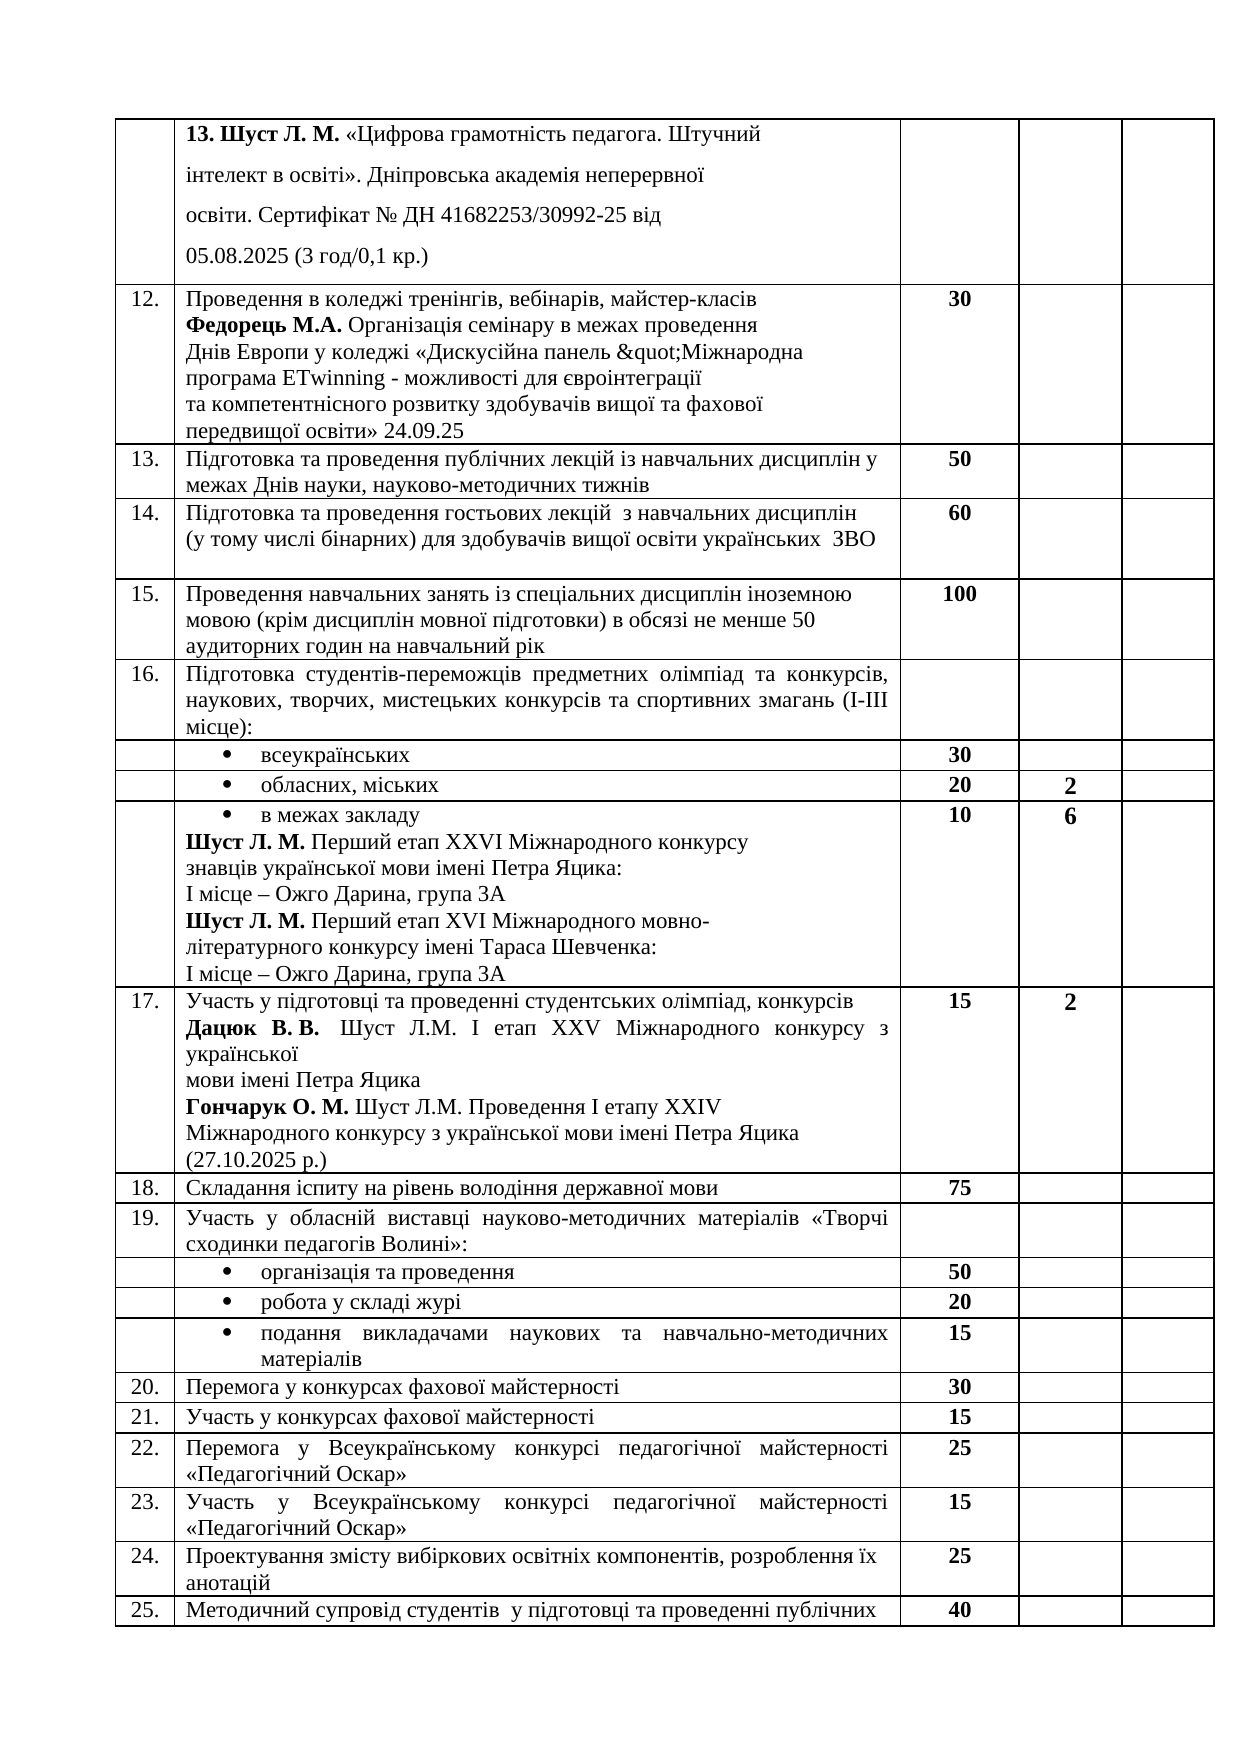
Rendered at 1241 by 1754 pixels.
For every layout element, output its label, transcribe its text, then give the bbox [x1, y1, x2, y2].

table_cell 16. [116, 660, 174, 739]
table_cell [1020, 1488, 1121, 1541]
table_cell [1020, 1288, 1121, 1317]
table_cell [116, 741, 174, 769]
table_cell Участь у конкурсах фахової майстерності [175, 1403, 900, 1432]
table_cell [1123, 771, 1213, 800]
table_cell [1123, 580, 1213, 659]
table_cell [116, 1258, 174, 1287]
table_cell 25 [901, 1542, 1018, 1595]
table_cell [1123, 1403, 1213, 1432]
table_cell Проектування змісту вибіркових освітніх компонентів, розроблення їх анотацій [175, 1542, 900, 1595]
table_cell [1123, 285, 1213, 443]
table_cell [1020, 445, 1121, 497]
table_cell організація та проведення [175, 1258, 900, 1287]
table_cell 2 [1020, 988, 1121, 1172]
table_cell 25. [116, 1597, 174, 1625]
table_cell 20 [901, 1288, 1018, 1317]
table_cell 15 [901, 1403, 1018, 1432]
table_cell Участь у Всеукраїнському конкурсі педагогічної майстерності «Педагогічний Оскар» [175, 1488, 900, 1541]
table_cell 50 [901, 1258, 1018, 1287]
table_cell 20 [901, 771, 1018, 800]
table_cell 6 [1020, 802, 1121, 986]
table_cell [1123, 1542, 1213, 1595]
table_cell [1123, 445, 1213, 497]
table_cell [1020, 285, 1121, 443]
table_cell [1123, 1258, 1213, 1287]
table_cell 22. [116, 1434, 174, 1486]
table_cell 15 [901, 988, 1018, 1172]
table_cell Перемога у Всеукраїнському конкурсі педагогічної майстерності «Педагогічний Оскар» [175, 1434, 900, 1486]
table_cell робота у складі журі [175, 1288, 900, 1317]
table_cell [1020, 1542, 1121, 1595]
table_cell [1020, 120, 1121, 283]
table_cell 17. [116, 988, 174, 1172]
table_cell [1020, 580, 1121, 659]
table_cell 18. [116, 1174, 174, 1202]
table_cell 21. [116, 1403, 174, 1432]
table_cell Складання іспиту на рівень володіння державної мови [175, 1174, 900, 1202]
table_cell [1020, 1597, 1121, 1625]
table_cell 15 [901, 1488, 1018, 1541]
table_cell [116, 120, 174, 283]
table_cell [901, 660, 1018, 739]
table_cell 24. [116, 1542, 174, 1595]
table_cell Підготовка та проведення гостьових лекцій з навчальних дисциплін (у тому числі бінарних) для здобувачів вищої освіти українських ЗВО [175, 499, 900, 578]
table_cell Участь у обласній виставці науково-методичних матеріалів «Творчі сходинки педагогів Волині»: [175, 1204, 900, 1257]
table_cell [1020, 1174, 1121, 1202]
table_cell обласних, міських [175, 771, 900, 800]
table_cell [1020, 741, 1121, 769]
table_cell [1123, 1597, 1213, 1625]
table_cell [901, 1204, 1018, 1257]
table_cell [1020, 499, 1121, 578]
table_cell 30 [901, 1373, 1018, 1402]
table_cell [116, 1319, 174, 1371]
table_cell 60 [901, 499, 1018, 578]
table_cell [1123, 1488, 1213, 1541]
table_cell 30 [901, 741, 1018, 769]
table_cell [1020, 1204, 1121, 1257]
table_cell Проведення в коледжі тренінгів, вебінарів, майстер-класів Федорець М.А. Організація семінару в межах проведення Днів Европи у коледжі «Дискусійна панель &quot;Міжнародна програма ETwinning - можливості для євроінтеграції та компетентнісного розвитку здобувачів вищої та фахової передвищої освіти» 24.09.25 [175, 285, 900, 443]
table_cell [1020, 660, 1121, 739]
table_cell [1123, 1319, 1213, 1371]
table_cell 2 [1020, 771, 1121, 800]
table_cell [1123, 1434, 1213, 1486]
table_cell 19. [116, 1204, 174, 1257]
table_cell [1020, 1258, 1121, 1287]
table_cell [1123, 1373, 1213, 1402]
table_cell [1123, 988, 1213, 1172]
table_cell [1020, 1373, 1121, 1402]
table_cell 30 [901, 285, 1018, 443]
table_cell [1020, 1434, 1121, 1486]
table_cell 14. [116, 499, 174, 578]
table_cell 23. [116, 1488, 174, 1541]
table_cell [901, 120, 1018, 283]
table_cell [1123, 120, 1213, 283]
table_cell 25 [901, 1434, 1018, 1486]
table_cell [1123, 802, 1213, 986]
table_cell [1020, 1403, 1121, 1432]
table_cell Проведення навчальних занять із спеціальних дисциплін іноземною мовою (крім дисциплін мовної підготовки) в обсязі не менше 50 аудиторних годин на навчальний рік [175, 580, 900, 659]
table_cell 50 [901, 445, 1018, 497]
table_cell в межах закладу Шуст Л. М. Перший етап ХХVІ Міжнародного конкурсу знавців української мови імені Петра Яцика: І місце – Ожго Дарина, група 3А Шуст Л. М. Перший етап ХVІ Міжнародного мовно- літературного конкурсу імені Тараса Шевченка: І місце – Ожго Дарина, група 3А [175, 802, 900, 986]
table_cell 15 [901, 1319, 1018, 1371]
table_cell [116, 771, 174, 800]
table_cell 15. [116, 580, 174, 659]
table_cell Перемога у конкурсах фахової майстерності [175, 1373, 900, 1402]
table_cell [1123, 741, 1213, 769]
table_cell 75 [901, 1174, 1018, 1202]
table_cell 13. [116, 445, 174, 497]
table_cell 10 [901, 802, 1018, 986]
table_cell Методичний супровід студентів у підготовці та проведенні публічних [175, 1597, 900, 1625]
table_cell Участь у підготовці та проведенні студентських олімпіад, конкурсів Дацюк В. В. Шуст Л.М. І етап ХХV Міжнародного конкурсу з української мови імені Петра Яцика Гончарук О. М. Шуст Л.М. Проведення І етапу ХХІV Міжнародного конкурсу з української мови імені Петра Яцика (27.10.2025 р.) [175, 988, 900, 1172]
table_cell [1123, 499, 1213, 578]
table_cell 20. [116, 1373, 174, 1402]
table_cell всеукраїнських [175, 741, 900, 769]
table_cell 12. [116, 285, 174, 443]
table_cell [1123, 1174, 1213, 1202]
table_cell [116, 802, 174, 986]
table_cell 13. Шуст Л. М. «Цифрова грамотність педагога. Штучний інтелект в освіті». Дніпровська академія неперервної освіти. Сертифікат № ДН 41682253/30992-25 від 05.08.2025 (3 год/0,1 кр.) [175, 120, 900, 283]
table_cell 100 [901, 580, 1018, 659]
table_cell 40 [901, 1597, 1018, 1625]
table_cell Підготовка та проведення публічних лекцій із навчальних дисциплін у межах Днів науки, науково-методичних тижнів [175, 445, 900, 497]
table_cell подання викладачами наукових та навчально-методичних матеріалів [175, 1319, 900, 1371]
table_cell [1123, 1204, 1213, 1257]
table_cell [1123, 660, 1213, 739]
table_cell [1123, 1288, 1213, 1317]
table_cell Підготовка студентів-переможців предметних олімпіад та конкурсів, наукових, творчих, мистецьких конкурсів та спортивних змагань (І-ІІІ місце): [175, 660, 900, 739]
table_cell [116, 1288, 174, 1317]
table_cell [1020, 1319, 1121, 1371]
